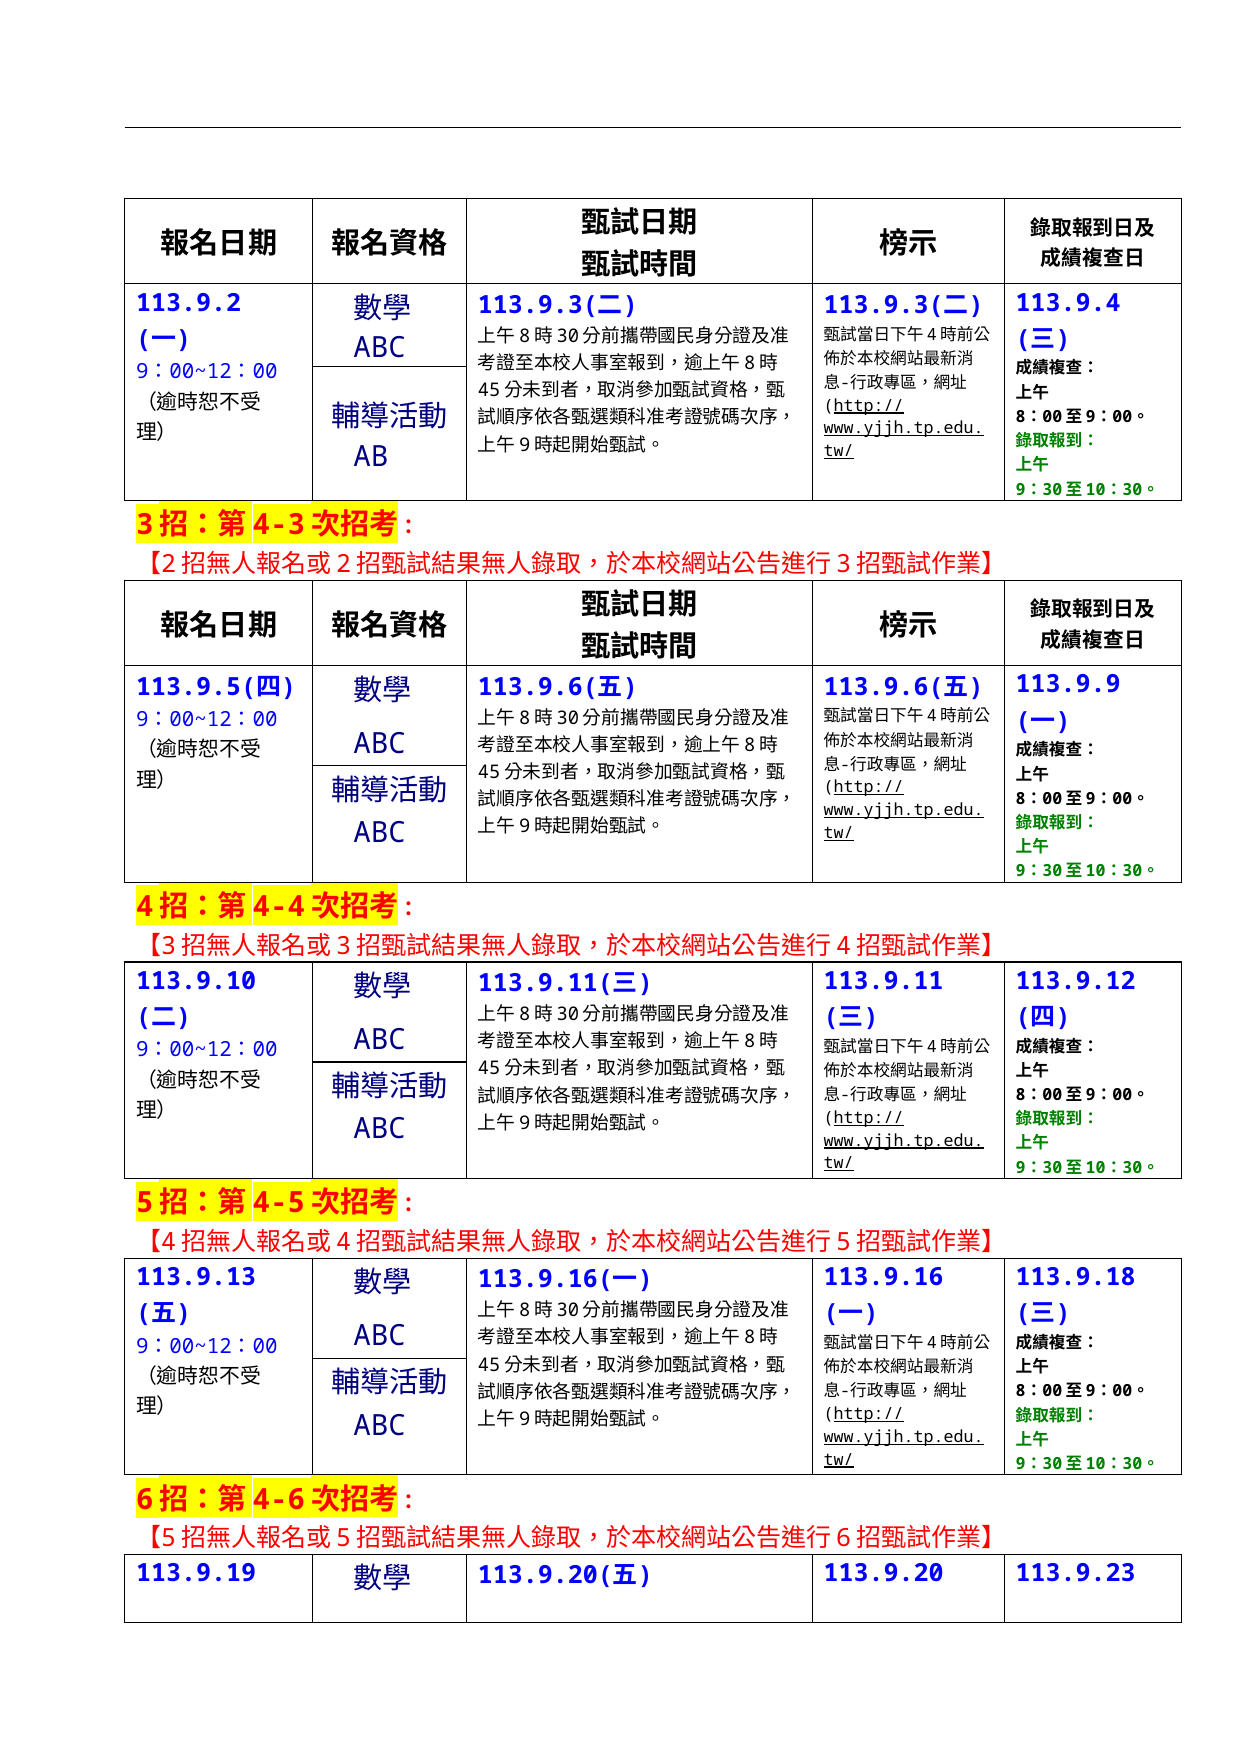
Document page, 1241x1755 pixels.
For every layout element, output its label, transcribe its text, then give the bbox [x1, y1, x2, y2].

table_cell 113.9.6(五) 上午8時30分前攜帶國民身分證及准考證至本校人事室報到，逾上午8時45分未到者，取消參加甄試資格，甄試順序依各甄選類科准考證號碼次序，上午9時起開始甄試。 [467, 666, 812, 882]
table_cell 113.9.13(五) 9：00~12：00 （逾時恕不受理） [125, 1259, 312, 1474]
table_cell [125, 128, 1181, 198]
table_cell 113.9.2 (一) 9：00~12：00 （逾時恕不受理） [125, 284, 312, 500]
table_cell 113.9.11(三) 上午8時30分前攜帶國民身分證及准考證至本校人事室報到，逾上午8時45分未到者，取消參加甄試資格，甄試順序依各甄選類科准考證號碼次序，上午9時起開始甄試。 [467, 963, 812, 1178]
table_cell 輔導活動 ABC [313, 1063, 466, 1178]
table_cell 113.9.20(五) [467, 1555, 812, 1622]
table_cell 榜示 [813, 581, 1004, 665]
table_cell 113.9.11(三) 甄試當日下午4時前公佈於本校網站最新消息-行政專區，網址(http://www.yjjh.tp.edu.tw/ [813, 963, 1004, 1178]
table_cell 113.9.18(三) 成績複查： 上午 8：00至9：00。 錄取報到： 上午 9：30至10：30。 [1005, 1259, 1181, 1474]
table_cell 113.9.3(二) 上午8時30分前攜帶國民身分證及准考證至本校人事室報到，逾上午8時45分未到者，取消參加甄試資格，甄試順序依各甄選類科准考證號碼次序，上午9時起開始甄試。 [467, 284, 812, 500]
table_cell 113.9.3(二) 甄試當日下午4時前公佈於本校網站最新消息-行政專區，網址(http://www.yjjh.tp.edu.tw/ [813, 284, 1004, 500]
table_cell 113.9.16(一) 甄試當日下午4時前公佈於本校網站最新消息-行政專區，網址(http://www.yjjh.tp.edu.tw/ [813, 1259, 1004, 1474]
table_cell 甄試日期 甄試時間 [467, 581, 812, 665]
table_cell 報名資格 [313, 581, 466, 665]
table_cell 數學 [313, 1555, 466, 1622]
table_cell 113.9.9(一) 成績複查： 上午 8：00至9：00。 錄取報到： 上午 9：30至10：30。 [1005, 666, 1181, 882]
table_cell 113.9.6(五) 甄試當日下午4時前公佈於本校網站最新消息-行政專區，網址(http://www.yjjh.tp.edu.tw/ [813, 666, 1004, 882]
table_cell 甄試日期 甄試時間 [467, 199, 812, 283]
table_cell 113.9.12(四) 成績複查： 上午 8：00至9：00。 錄取報到： 上午 9：30至10：30。 [1005, 963, 1181, 1178]
table_cell 5招：第4-5次招考： 【4招無人報名或4招甄試結果無人錄取，於本校網站公告進行5招甄試作業】 [125, 1179, 1181, 1258]
table_cell 113.9.19 [125, 1555, 312, 1622]
table_cell 數學 ABC [313, 284, 466, 366]
table_cell 榜示 [813, 199, 1004, 283]
table_cell 報名資格 [313, 199, 466, 283]
table_cell 錄取報到日及 成績複查日 [1005, 199, 1181, 283]
table_cell 113.9.4(三) 成績複查： 上午 8：00至9：00。 錄取報到： 上午 9：30至10：30。 [1005, 284, 1181, 500]
table_cell 113.9.10(二) 9：00~12：00 （逾時恕不受理） [125, 963, 312, 1178]
table_cell 輔導活動 ABC [313, 1359, 466, 1474]
table_cell 數學 ABC [313, 1259, 466, 1358]
table_cell 113.9.16(一) 上午8時30分前攜帶國民身分證及准考證至本校人事室報到，逾上午8時45分未到者，取消參加甄試資格，甄試順序依各甄選類科准考證號碼次序，上午9時起開始甄試。 [467, 1259, 812, 1474]
table_cell 數學 ABC [313, 666, 466, 765]
table_cell 4招：第4-4次招考： 【3招無人報名或3招甄試結果無人錄取，於本校網站公告進行4招甄試作業】 [125, 883, 1181, 961]
table_cell 數學 ABC [313, 963, 466, 1061]
table_cell 113.9.5(四) 9：00~12：00 （逾時恕不受理） [125, 666, 312, 882]
table_cell 113.9.20 [813, 1555, 1004, 1622]
table_cell 3招：第4-3次招考： 【2招無人報名或2招甄試結果無人錄取，於本校網站公告進行3招甄試作業】 [125, 501, 1181, 579]
table_cell 錄取報到日及 成績複查日 [1005, 581, 1181, 665]
table_cell 輔導活動 AB [313, 367, 466, 500]
table_cell 113.9.23 [1005, 1555, 1181, 1622]
table_cell 6招：第4-6次招考： 【5招無人報名或5招甄試結果無人錄取，於本校網站公告進行6招甄試作業】 [125, 1475, 1181, 1554]
table_cell 報名日期 [125, 199, 312, 283]
table_cell 報名日期 [125, 581, 312, 665]
table_cell 輔導活動 ABC [313, 766, 466, 882]
